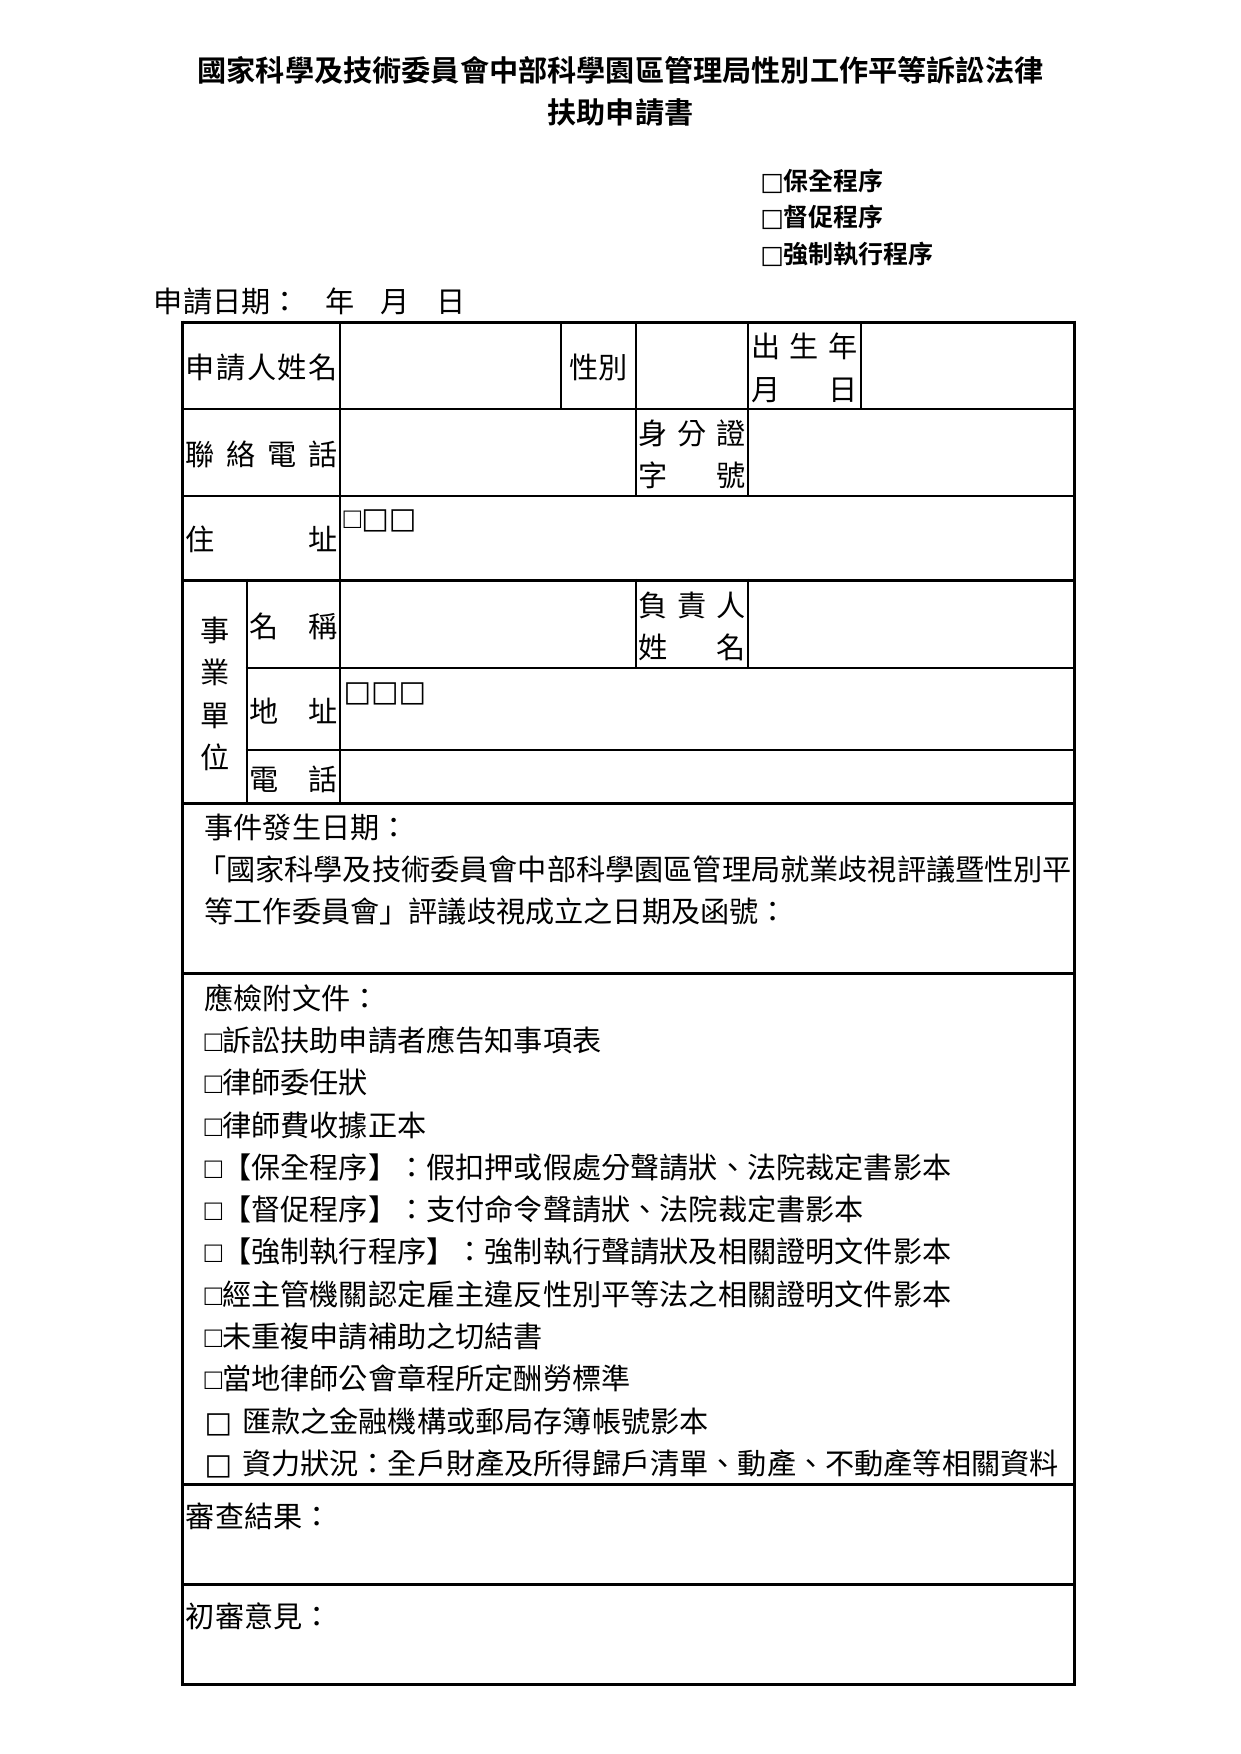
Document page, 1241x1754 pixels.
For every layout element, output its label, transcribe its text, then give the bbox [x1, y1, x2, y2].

text □督促程序 [760, 198, 936, 234]
table_cell 身分證字號 [637, 410, 747, 495]
text 申請日期： 年 月 日 [131, 278, 1053, 321]
table_cell 應檢附文件： □訴訟扶助申請者應告知事項表 □律師委任狀 □律師費收據正本 □【保全程序】：假扣押或假處分聲請狀、法院裁定書影本 □【督促程序】：支付命令聲請狀、法院裁定書影本 □【強制執行程序】：強制執行聲請狀及相關證明文件影本 □經主管機關認定雇主違反性別平等法之相關證明文件影本 □未重複申請補助之切結書 □當地律師公會章程所定酬勞標準 匯款之金融機構或郵局存簿帳號影本 資力狀況：全戶財產及所得歸戶清單、動產、不動產等相關資料 [184, 975, 1073, 1483]
table_cell 初審意見： [184, 1586, 1073, 1683]
table_cell 負責人姓名 [637, 582, 747, 667]
table_cell 審查結果： [184, 1486, 1073, 1583]
table_header [862, 324, 1073, 408]
table_cell [749, 410, 1073, 495]
table_header 申請人姓名 [184, 324, 339, 408]
text □強制執行程序 [760, 234, 936, 270]
text □保全程序 [760, 162, 936, 198]
text 國家科學及技術委員會中部科學園區管理局性別工作平等訴訟法律扶助申請書 [187, 47, 1053, 132]
table_cell 事件發生日期： 「國家科學及技術委員會中部科學園區管理局就業歧視評議暨性別平等工作委員會」評議歧視成立之日期及函號： [184, 805, 1073, 972]
table_cell [341, 582, 635, 667]
table_cell □□□ [341, 497, 1073, 579]
table_cell [749, 582, 1073, 667]
table_cell 電話 [248, 751, 339, 802]
table_cell 地址 [248, 669, 339, 749]
table_header 出生年月日 [749, 324, 860, 408]
table_cell 事 業 單 位 [184, 582, 246, 802]
table_cell 聯絡電話 [184, 410, 339, 495]
table_cell 住址 [184, 497, 339, 579]
table_header [341, 324, 560, 408]
table_cell □□□ [341, 669, 1073, 749]
table_cell [341, 751, 1073, 802]
table_header 性別 [562, 324, 635, 408]
table_header [637, 324, 747, 408]
table_cell [341, 410, 635, 495]
table_cell 名稱 [248, 582, 339, 667]
